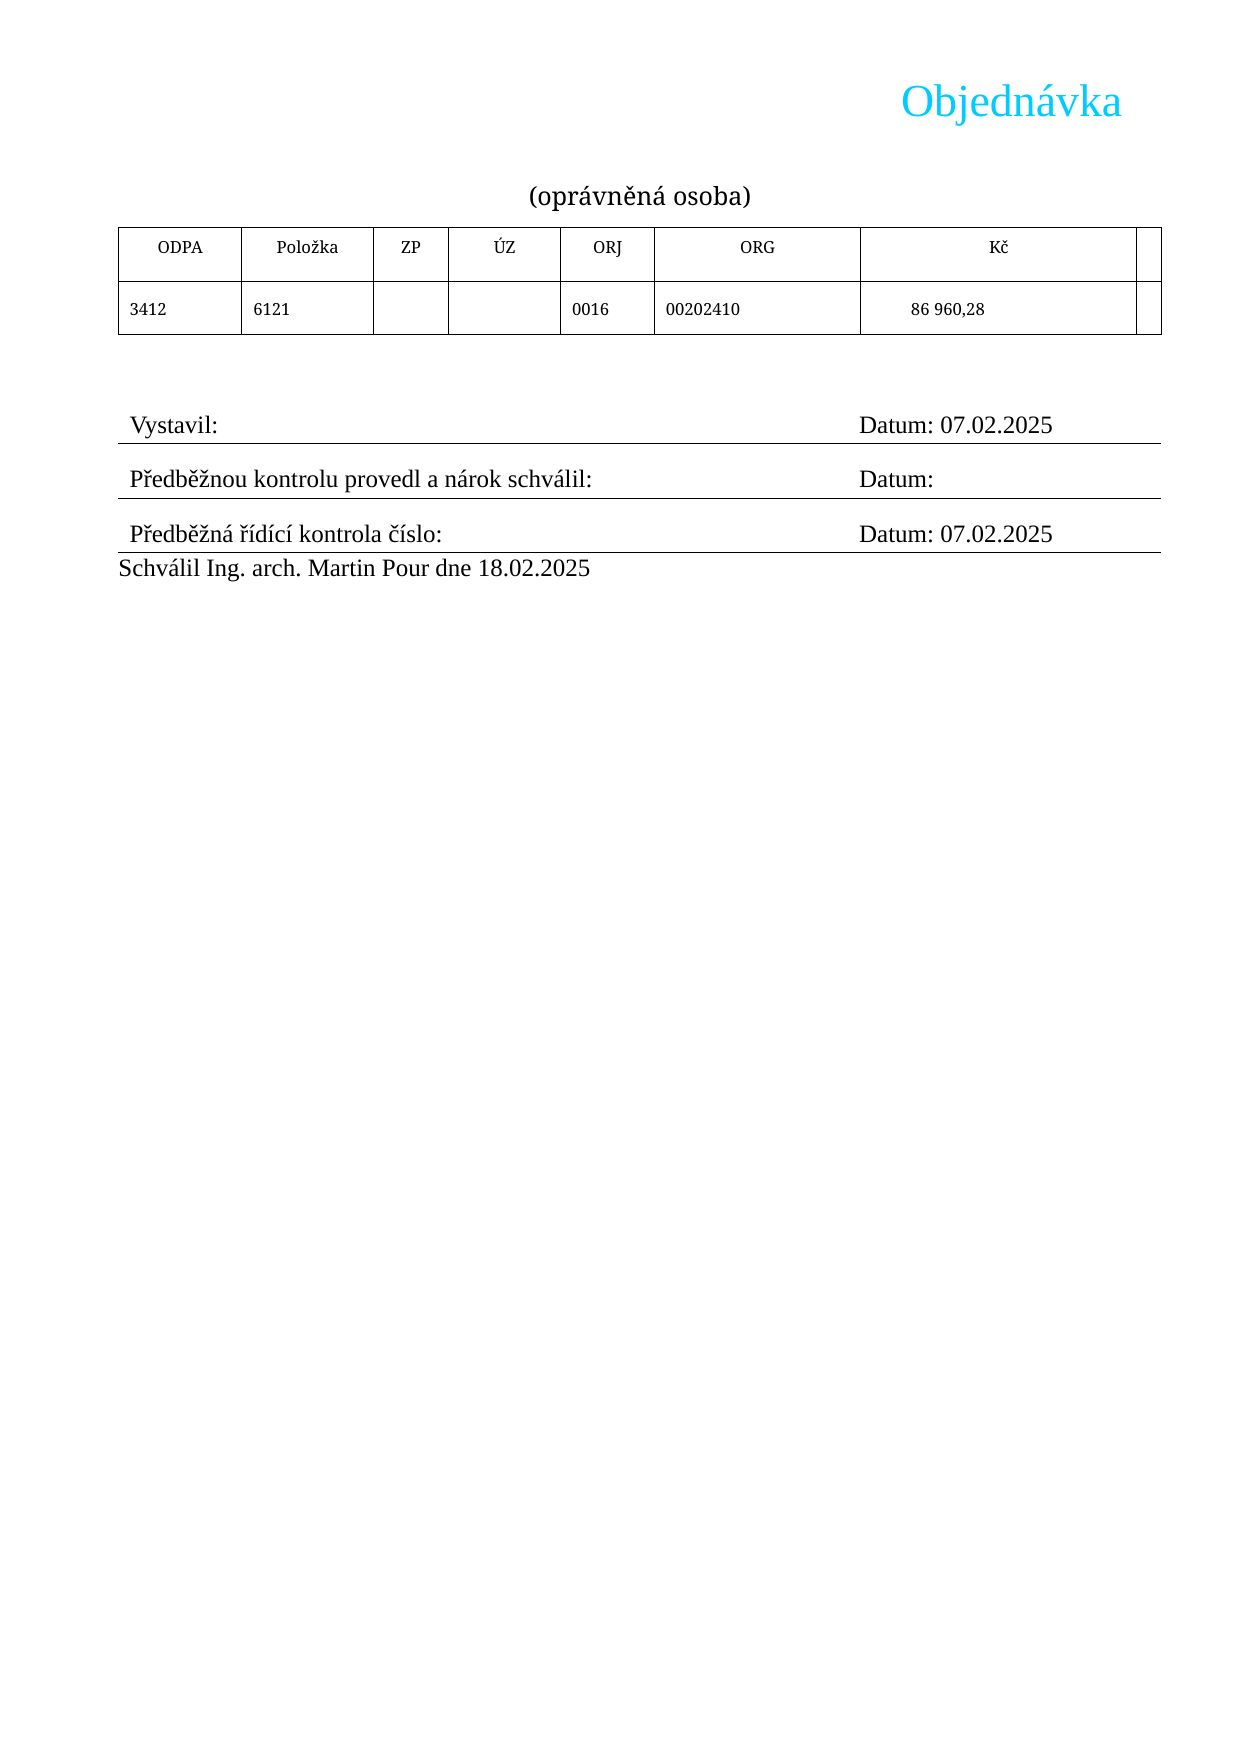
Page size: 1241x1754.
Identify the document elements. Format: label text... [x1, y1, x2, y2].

table_cell [449, 282, 560, 334]
table_cell [1137, 282, 1161, 334]
table_cell [374, 282, 448, 334]
table_cell ÚZ [449, 228, 560, 281]
table_cell Datum: [848, 444, 1161, 497]
table_cell [1137, 228, 1161, 281]
table_cell Datum: 07.02.2025 [848, 335, 1161, 443]
text Schválil Ing. arch. Martin Pour dne 18.02.2025 [118, 553, 1122, 582]
table_cell 3412 [119, 282, 241, 334]
table_cell ODPA [119, 228, 241, 281]
table_cell 0016 [561, 282, 654, 334]
table_cell [1127, 127, 1161, 179]
table_cell [118, 127, 1127, 179]
table_cell Kč [861, 228, 1136, 281]
table_cell (oprávněná osoba) [118, 179, 1161, 227]
table_cell ORG [655, 228, 860, 281]
table_cell 6121 [242, 282, 373, 334]
table_cell 86 960,28 [861, 282, 1136, 334]
table_cell Předběžnou kontrolu provedl a nárok schválil: [118, 444, 848, 497]
table_cell ORJ [561, 228, 654, 281]
table_cell Položka [242, 228, 373, 281]
table_cell Předběžná řídící kontrola číslo: [118, 499, 848, 552]
table_cell Datum: 07.02.2025 [848, 499, 1161, 552]
table_cell 00202410 [655, 282, 860, 334]
table_cell ZP [374, 228, 448, 281]
table_cell Vystavil: [118, 335, 848, 443]
